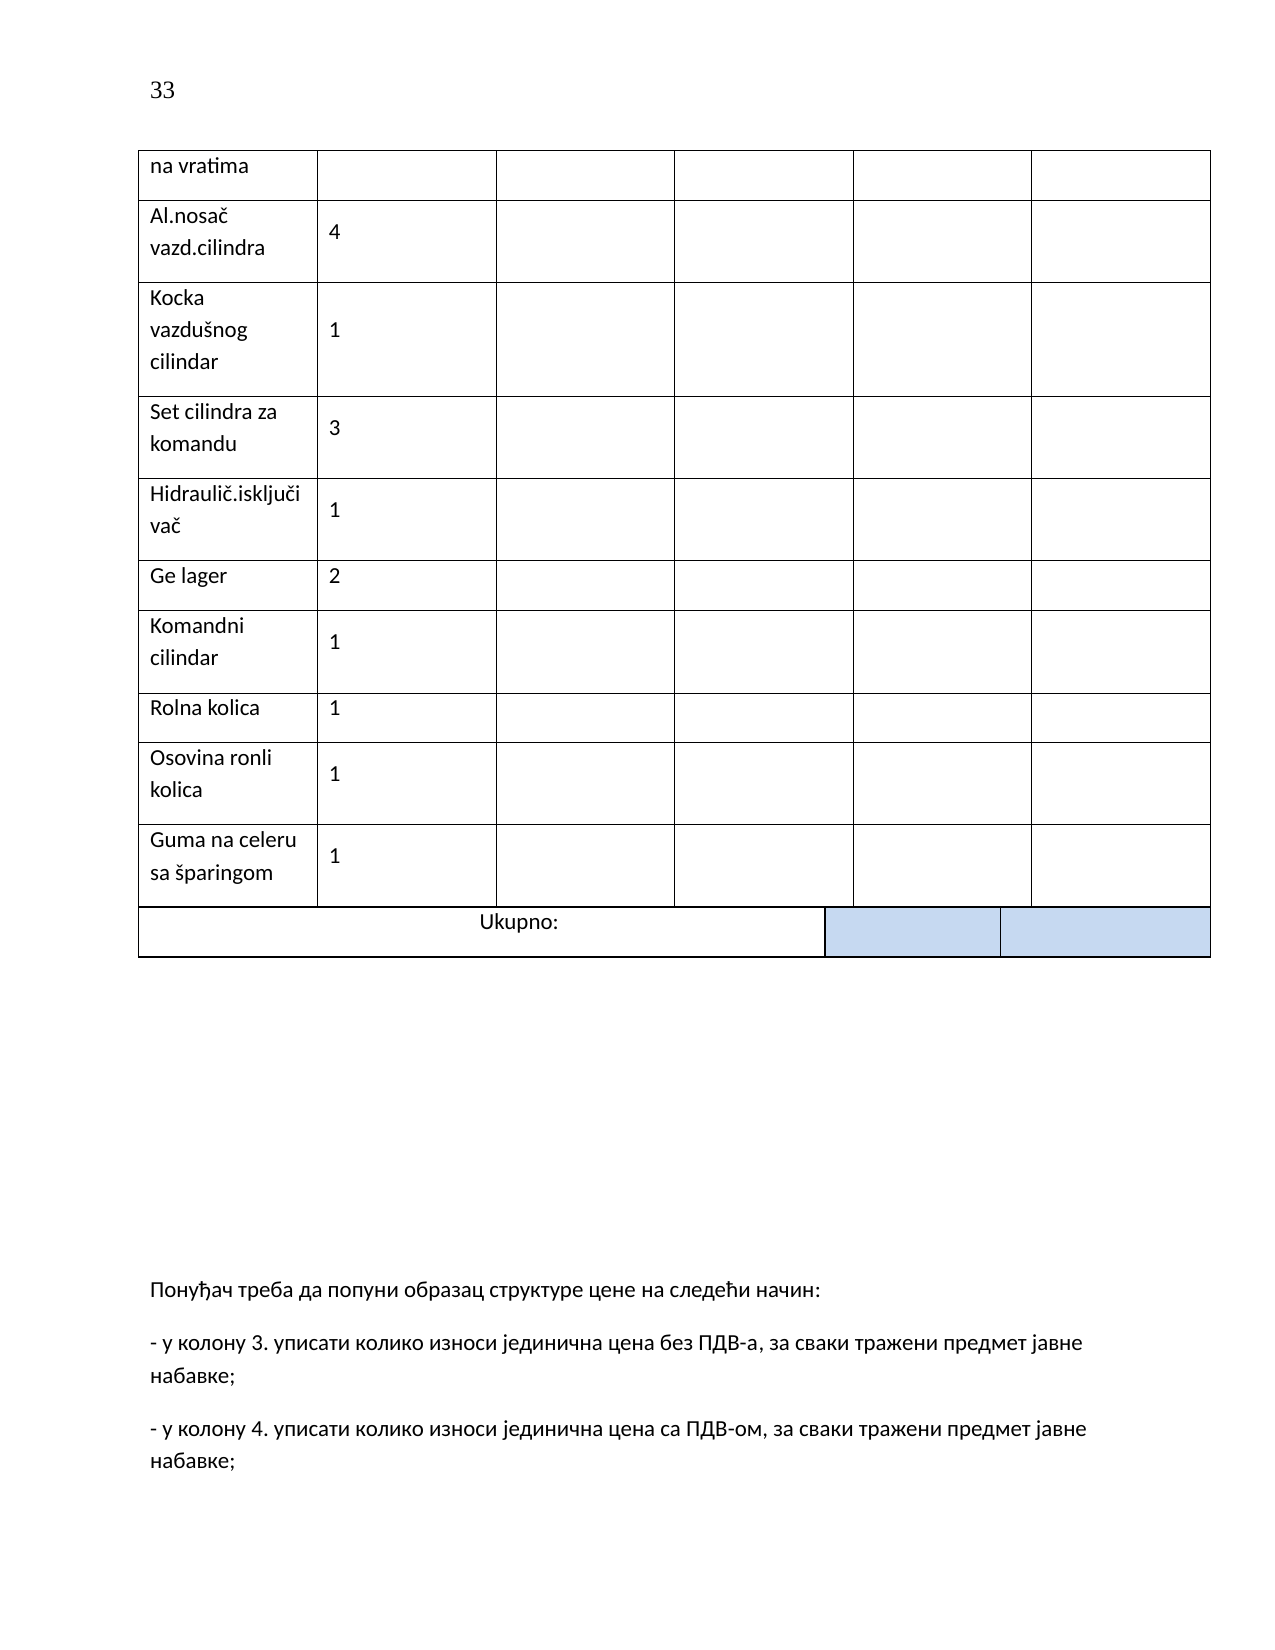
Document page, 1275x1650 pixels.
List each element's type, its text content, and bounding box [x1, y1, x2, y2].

table_cell [675, 283, 853, 396]
table_cell [1032, 611, 1210, 692]
table_cell 4 [318, 201, 496, 282]
table_cell [675, 694, 853, 742]
table_cell [675, 743, 853, 824]
table_cell Guma na celeru sa šparingom [139, 825, 317, 906]
table_cell [1032, 825, 1210, 906]
table_cell 2 [318, 561, 496, 610]
table_cell [1032, 694, 1210, 742]
table_cell [1032, 561, 1210, 610]
text - у колону 3. уписати колико износи јединична цена без ПДВ-а, за сваки тражени предмет јавне набавке; [150, 1328, 1125, 1389]
table_cell [497, 561, 674, 610]
table_cell Kocka vazdušnog cilindar [139, 283, 317, 396]
table_cell [1032, 283, 1210, 396]
table_cell na vratima [139, 151, 317, 200]
table_cell [497, 201, 674, 282]
table_cell [854, 561, 1031, 610]
table_cell Komandni cilindar [139, 611, 317, 692]
table_cell [675, 151, 853, 200]
table_cell Osovina ronli kolica [139, 743, 317, 824]
table_cell [497, 283, 674, 396]
table_cell [497, 694, 674, 742]
table_cell Al.nosač vazd.cilindra [139, 201, 317, 282]
table_cell [497, 743, 674, 824]
table_cell Set cilindra za komandu [139, 397, 317, 478]
table_cell [1032, 743, 1210, 824]
table_cell [675, 479, 853, 560]
table_cell 1 [318, 694, 496, 742]
table_cell [854, 825, 1031, 906]
table_cell 1 [318, 283, 496, 396]
table_cell 1 [318, 611, 496, 692]
table_cell [854, 611, 1031, 692]
table_cell [854, 694, 1031, 742]
table_cell 1 [318, 743, 496, 824]
table_cell [497, 397, 674, 478]
table_cell [854, 151, 1031, 200]
text Понуђач треба да попуни образац структуре цене на следећи начин: [150, 1276, 1125, 1303]
table_cell 1 [318, 825, 496, 906]
table_cell [1001, 908, 1210, 956]
text - у колону 4. уписати колико износи јединична цена са ПДВ-ом, за сваки тражени предмет јавне набавке; [150, 1414, 1125, 1474]
table_cell [497, 825, 674, 906]
table_cell [854, 743, 1031, 824]
table_cell 1 [318, 479, 496, 560]
table_cell [675, 397, 853, 478]
table_cell Hidraulič.isključivač [139, 479, 317, 560]
table_cell [826, 908, 1000, 956]
table_cell [1032, 397, 1210, 478]
table_cell [675, 611, 853, 692]
table_cell [497, 479, 674, 560]
table_cell [1032, 201, 1210, 282]
table_cell [318, 151, 496, 200]
table_cell [854, 479, 1031, 560]
table_cell Ukupno: [139, 908, 824, 956]
table_cell [497, 151, 674, 200]
table_cell [497, 611, 674, 692]
table_cell [675, 825, 853, 906]
table_cell [854, 201, 1031, 282]
table_cell [854, 283, 1031, 396]
table_cell [1032, 151, 1210, 200]
table_cell Ge lager [139, 561, 317, 610]
table_cell [1032, 479, 1210, 560]
table_cell [675, 201, 853, 282]
table_cell 3 [318, 397, 496, 478]
table_cell [675, 561, 853, 610]
table_cell Rolna kolica [139, 694, 317, 742]
table_cell [854, 397, 1031, 478]
